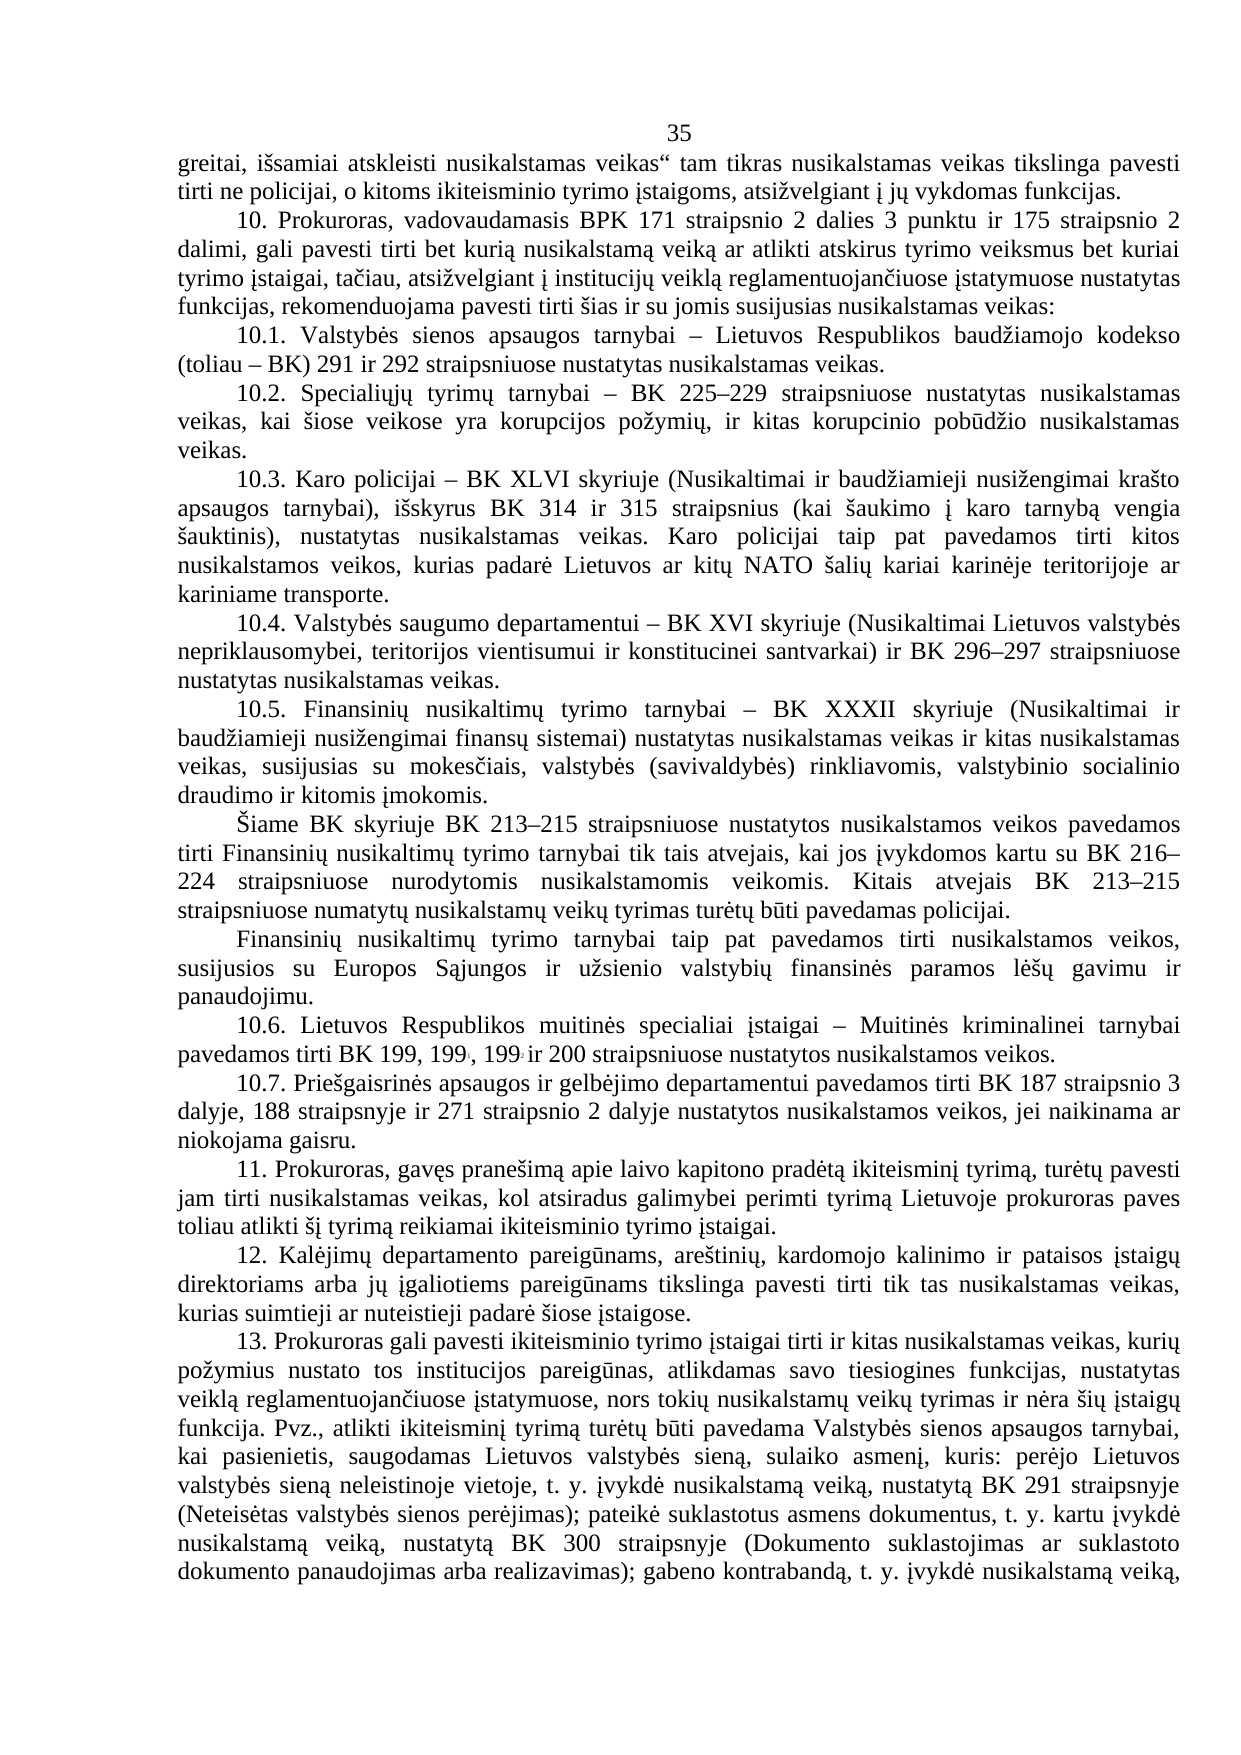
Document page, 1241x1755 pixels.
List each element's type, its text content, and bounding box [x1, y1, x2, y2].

text 10.1. Valstybės sienos apsaugos tarnybai – Lietuvos Respublikos baudžiamojo kodekso (toliau – BK) 291 ir 292 straipsniuose nustatytas nusikalstamas veikas. [177, 320, 1181, 378]
text 10.4. Valstybės saugumo departamentui – BK XVI skyriuje (Nusikaltimai Lietuvos valstybės nepriklausomybei, teritorijos vientisumui ir konstitucinei santvarkai) ir BK 296–297 straipsniuose nustatytas nusikalstamas veikas. [177, 608, 1181, 694]
text 10.6. Lietuvos Respublikos muitinės specialiai įstaigai – Muitinės kriminalinei tarnybai pavedamos tirti BK 199, 1991, 1992 ir 200 straipsniuose nustatytos nusikalstamos veikos. [177, 1010, 1181, 1068]
text 11. Prokuroras, gavęs pranešimą apie laivo kapitono pradėtą ikiteisminį tyrimą, turėtų pavesti jam tirti nusikalstamas veikas, kol atsiradus galimybei perimti tyrimą Lietuvoje prokuroras paves toliau atlikti šį tyrimą reikiamai ikiteisminio tyrimo įstaigai. [177, 1154, 1181, 1240]
text 12. Kalėjimų departamento pareigūnams, areštinių, kardomojo kalinimo ir pataisos įstaigų direktoriams arba jų įgaliotiems pareigūnams tikslinga pavesti tirti tik tas nusikalstamas veikas, kurias suimtieji ar nuteistieji padarė šiose įstaigose. [177, 1240, 1181, 1326]
text 10.2. Specialiųjų tyrimų tarnybai – BK 225–229 straipsniuose nustatytas nusikalstamas veikas, kai šiose veikose yra korupcijos požymių, ir kitas korupcinio pobūdžio nusikalstamas veikas. [177, 378, 1181, 464]
text 10.5. Finansinių nusikaltimų tyrimo tarnybai – BK XXXII skyriuje (Nusikaltimai ir baudžiamieji nusižengimai finansų sistemai) nustatytas nusikalstamas veikas ir kitas nusikalstamas veikas, susijusias su mokesčiais, valstybės (savivaldybės) rinkliavomis, valstybinio socialinio draudimo ir kitomis įmokomis. [177, 694, 1181, 809]
text 10. Prokuroras, vadovaudamasis BPK 171 straipsnio 2 dalies 3 punktu ir 175 straipsnio 2 dalimi, gali pavesti tirti bet kurią nusikalstamą veiką ar atlikti atskirus tyrimo veiksmus bet kuriai tyrimo įstaigai, tačiau, atsižvelgiant į institucijų veiklą reglamentuojančiuose įstatymuose nustatytas funkcijas, rekomenduojama pavesti tirti šias ir su jomis susijusias nusikalstamas veikas: [177, 205, 1181, 320]
text Finansinių nusikaltimų tyrimo tarnybai taip pat pavedamos tirti nusikalstamos veikos, susijusios su Europos Sąjungos ir užsienio valstybių finansinės paramos lėšų gavimu ir panaudojimu. [177, 924, 1181, 1010]
text 10.3. Karo policijai – BK XLVI skyriuje (Nusikaltimai ir baudžiamieji nusižengimai krašto apsaugos tarnybai), išskyrus BK 314 ir 315 straipsnius (kai šaukimo į karo tarnybą vengia šauktinis), nustatytas nusikalstamas veikas. Karo policijai taip pat pavedamos tirti kitos nusikalstamos veikos, kurias padarė Lietuvos ar kitų NATO šalių kariai karinėje teritorijoje ar kariniame transporte. [177, 464, 1181, 608]
text Šiame BK skyriuje BK 213–215 straipsniuose nustatytos nusikalstamos veikos pavedamos tirti Finansinių nusikaltimų tyrimo tarnybai tik tais atvejais, kai jos įvykdomos kartu su BK 216–224 straipsniuose nurodytomis nusikalstamomis veikomis. Kitais atvejais BK 213–215 straipsniuose numatytų nusikalstamų veikų tyrimas turėtų būti pavedamas policijai. [177, 809, 1181, 924]
text 10.7. Priešgaisrinės apsaugos ir gelbėjimo departamentui pavedamos tirti BK 187 straipsnio 3 dalyje, 188 straipsnyje ir 271 straipsnio 2 dalyje nustatytos nusikalstamos veikos, jei naikinama ar niokojama gaisru. [177, 1068, 1181, 1154]
text 13. Prokuroras gali pavesti ikiteisminio tyrimo įstaigai tirti ir kitas nusikalstamas veikas, kurių požymius nustato tos institucijos pareigūnas, atlikdamas savo tiesiogines funkcijas, nustatytas veiklą reglamentuojančiuose įstatymuose, nors tokių nusikalstamų veikų tyrimas ir nėra šių įstaigų funkcija. Pvz., atlikti ikiteisminį tyrimą turėtų būti pavedama Valstybės sienos apsaugos tarnybai, kai pasienietis, saugodamas Lietuvos valstybės sieną, sulaiko asmenį, kuris: perėjo Lietuvos valstybės sieną neleistinoje vietoje, t. y. įvykdė nusikalstamą veiką, nustatytą BK 291 straipsnyje (Neteisėtas valstybės sienos perėjimas); pateikė suklastotus asmens dokumentus, t. y. kartu įvykdė nusikalstamą veiką, nustatytą BK 300 straipsnyje (Dokumento suklastojimas ar suklastoto dokumento panaudojimas arba realizavimas); gabeno kontrabandą, t. y. įvykdė nusikalstamą veiką, [177, 1326, 1181, 1585]
text greitai, išsamiai atskleisti nusikalstamas veikas“ tam tikras nusikalstamas veikas tikslinga pavesti tirti ne policijai, o kitoms ikiteisminio tyrimo įstaigoms, atsižvelgiant į jų vykdomas funkcijas. [177, 148, 1181, 205]
